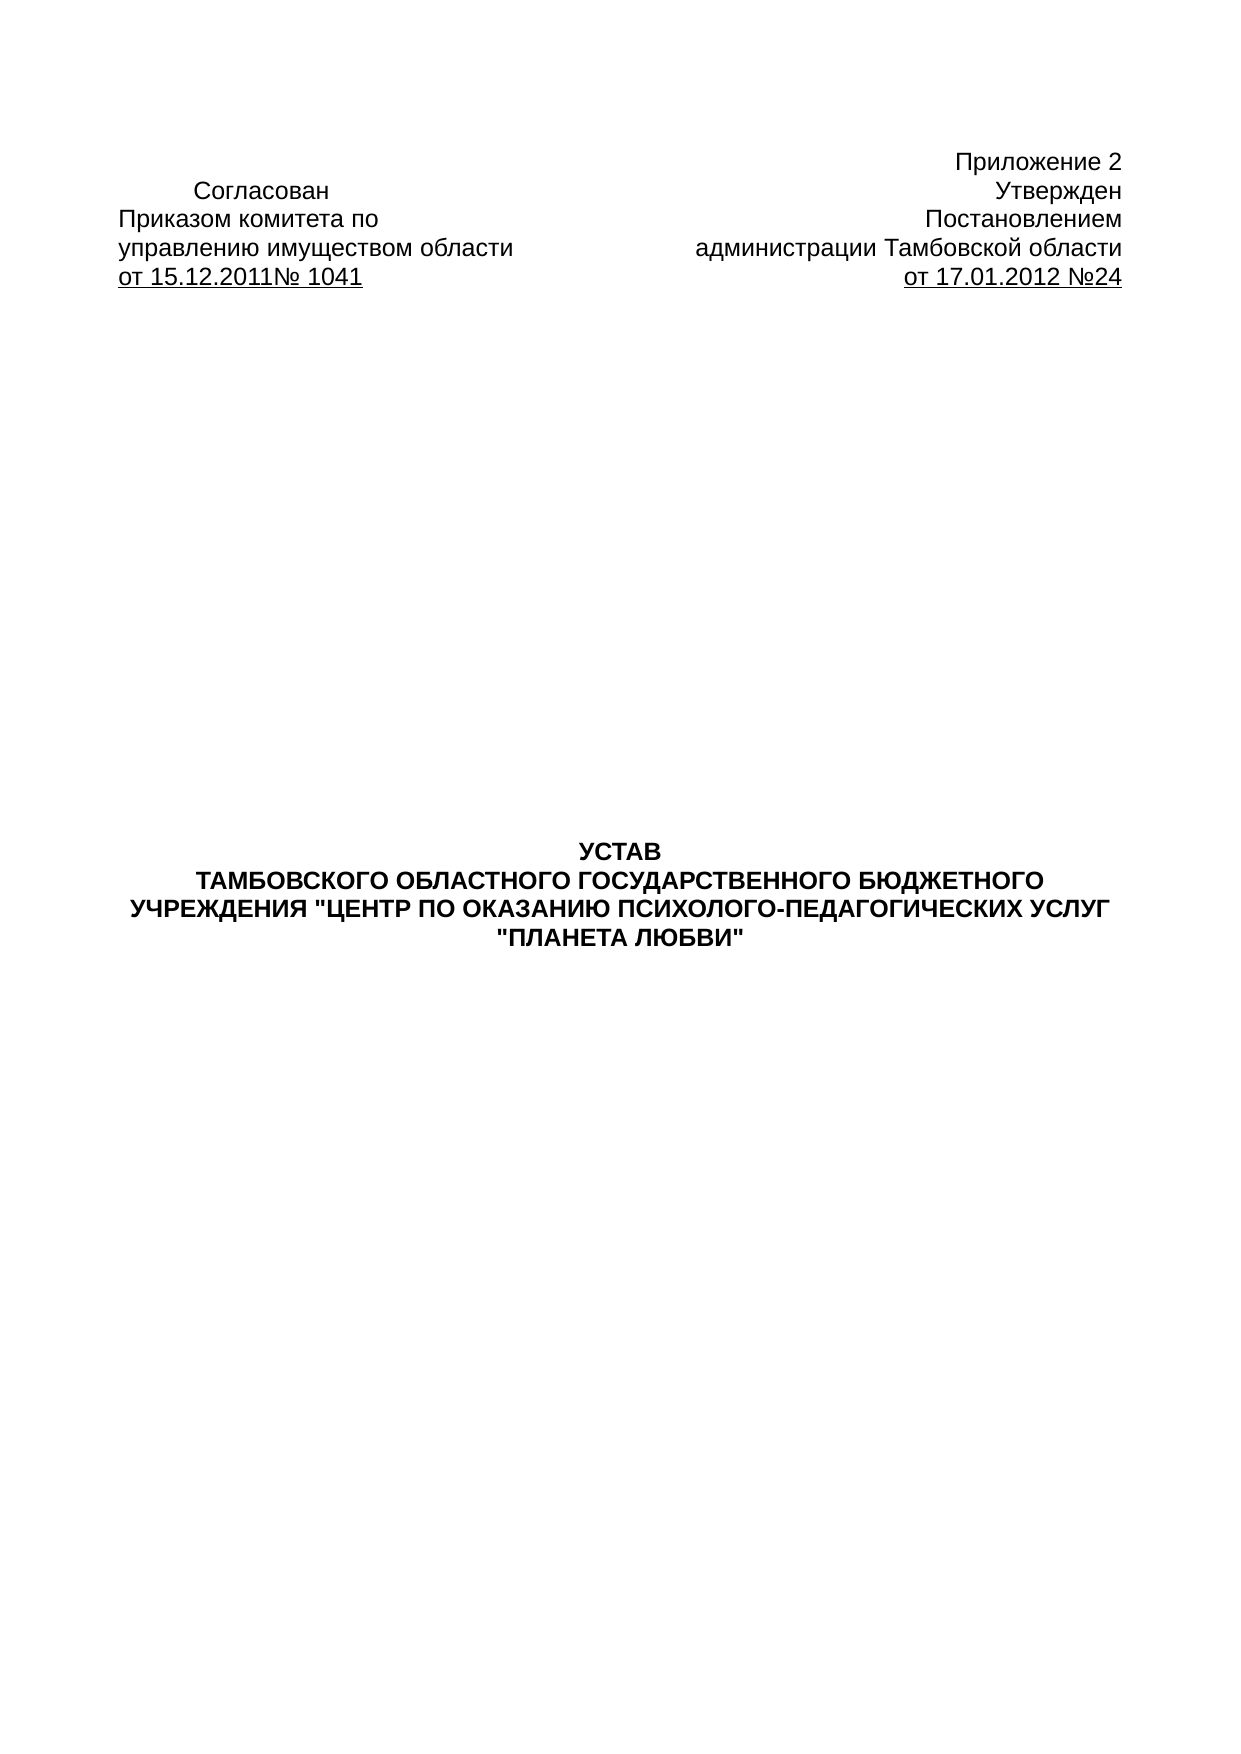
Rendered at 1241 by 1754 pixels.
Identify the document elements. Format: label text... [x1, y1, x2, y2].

text Согласован Утвержден Приказом комитета по Постановлением управлению имуществом области администрации Тамбовской области от 15.12.2011№ 1041 от 17.01.2012 №24 [118, 176, 1122, 319]
title "ПЛАНЕТА ЛЮБВИ" [118, 923, 1122, 952]
text Приложение 2 [118, 147, 1122, 176]
title ТАМБОВСКОГО ОБЛАСТНОГО ГОСУДАРСТВЕННОГО БЮДЖЕТНОГО [118, 866, 1122, 894]
title УСТАВ [118, 837, 1122, 866]
title УЧРЕЖДЕНИЯ "ЦЕНТР ПО ОКАЗАНИЮ ПСИХОЛОГО-ПЕДАГОГИЧЕСКИХ УСЛУГ [118, 894, 1122, 923]
